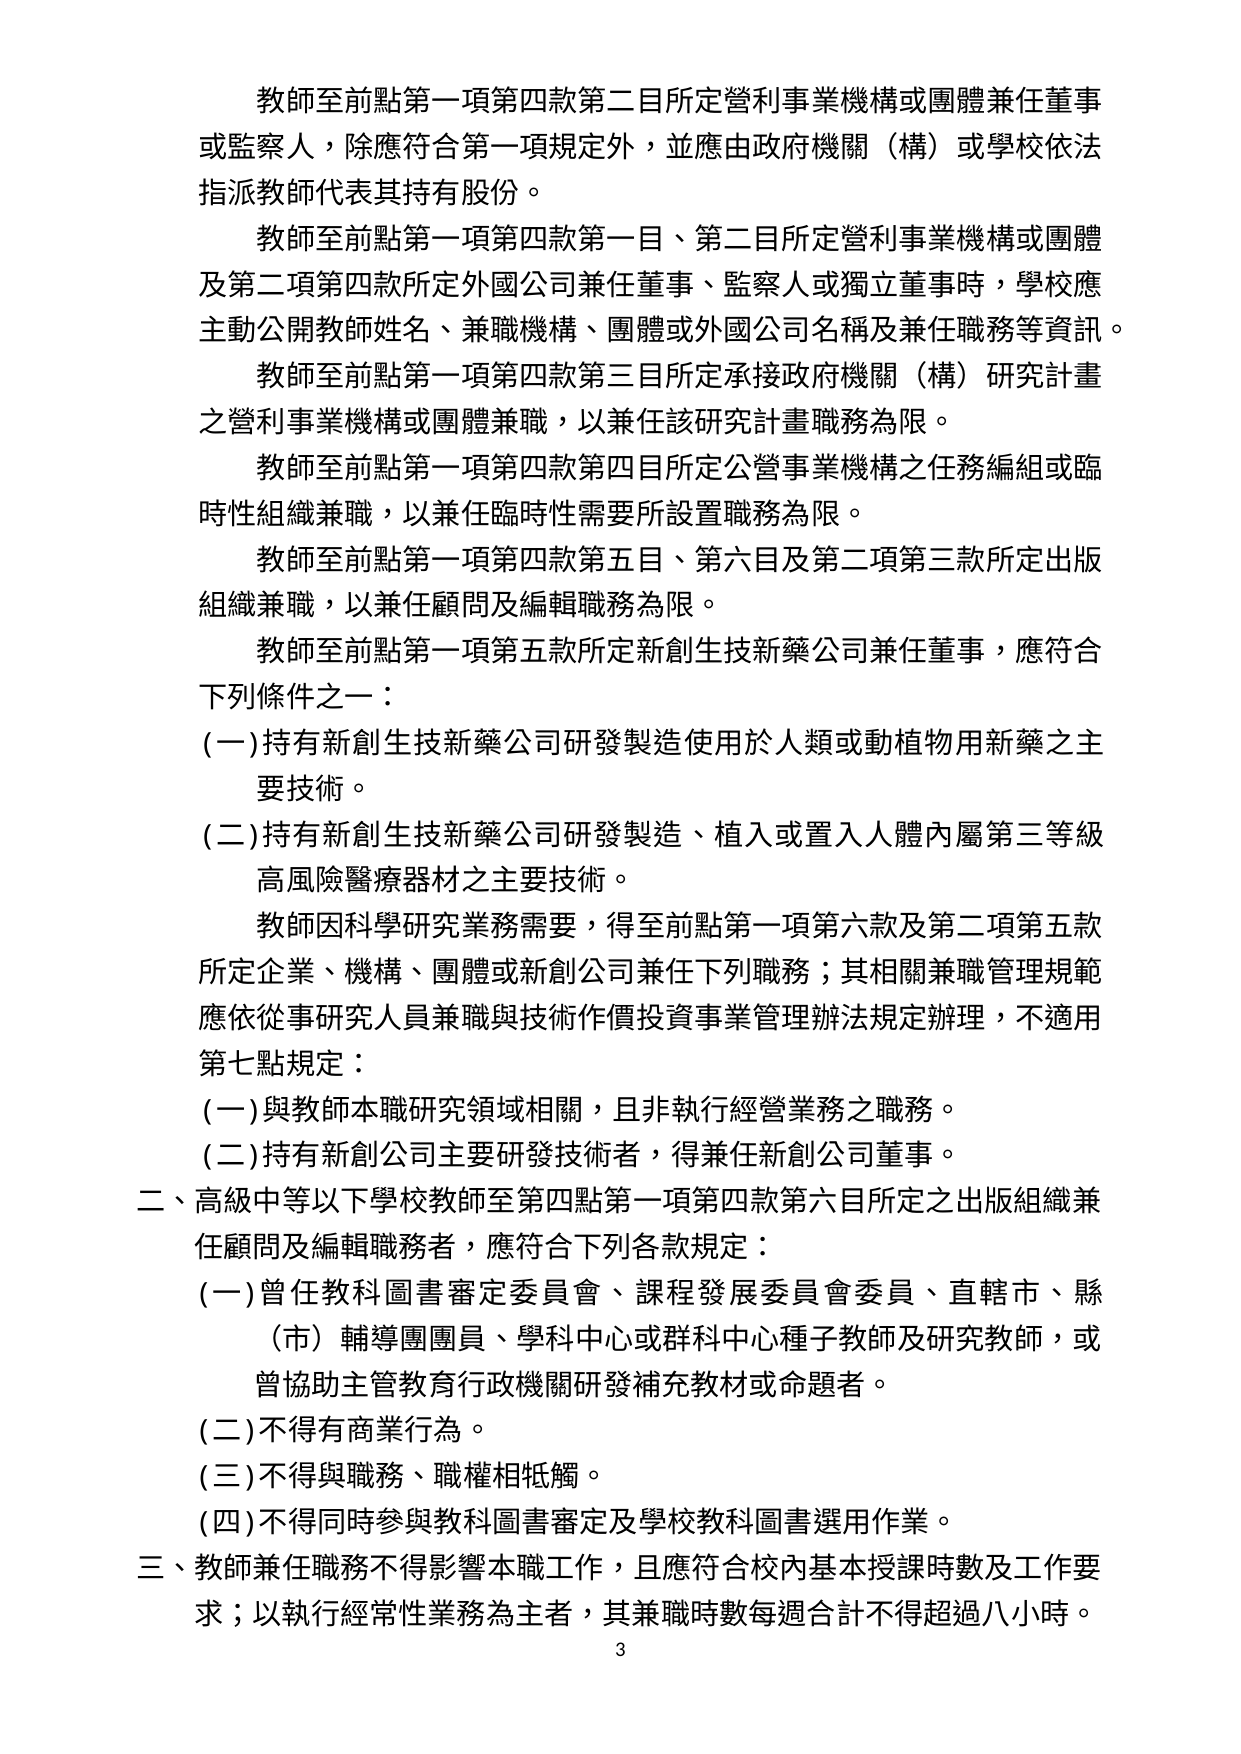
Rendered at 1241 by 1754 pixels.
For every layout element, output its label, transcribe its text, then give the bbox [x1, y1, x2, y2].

list 持有新創生技新藥公司研發製造、植入或置入人體內屬第三等級高風險醫療器材之主要技術。 [198, 808, 1104, 900]
list 與教師本職研究領域相關，且非執行經營業務之職務。 [198, 1083, 1104, 1129]
list 教師兼任職務不得影響本職工作，且應符合校內基本授課時數及工作要求；以執行經常性業務為主者，其兼職時數每週合計不得超過八小時。 [136, 1542, 1104, 1633]
list 不得同時參與教科圖書審定及學校教科圖書選用作業。 [194, 1496, 1104, 1542]
list 高級中等以下學校教師至第四點第一項第四款第六目所定之出版組織兼任顧問及編輯職務者，應符合下列各款規定： [136, 1175, 1104, 1267]
list 曾任教科圖書審定委員會、課程發展委員會委員、直轄市、縣（市）輔導團團員、學科中心或群科中心種子教師及研究教師，或曾協助主管教育行政機關研發補充教材或命題者。 [194, 1267, 1104, 1404]
text 教師至前點第一項第四款第三目所定承接政府機關（構）研究計畫之營利事業機構或團體兼職，以兼任該研究計畫職務為限。 [198, 350, 1104, 442]
list 不得與職務、職權相牴觸。 [194, 1450, 1104, 1496]
list 持有新創公司主要研發技術者，得兼任新創公司董事。 [198, 1129, 1104, 1175]
text 教師因科學研究業務需要，得至前點第一項第六款及第二項第五款所定企業、機構、團體或新創公司兼任下列職務；其相關兼職管理規範應依從事研究人員兼職與技術作價投資事業管理辦法規定辦理，不適用第七點規定： [198, 900, 1104, 1083]
list 不得有商業行為。 [194, 1404, 1104, 1450]
text 教師至前點第一項第四款第二目所定營利事業機構或團體兼任董事或監察人，除應符合第一項規定外，並應由政府機關（構）或學校依法指派教師代表其持有股份。 [198, 75, 1104, 212]
list 持有新創生技新藥公司研發製造使用於人類或動植物用新藥之主要技術。 [198, 717, 1104, 808]
text 教師至前點第一項第五款所定新創生技新藥公司兼任董事，應符合下列條件之一： [198, 625, 1104, 717]
text 教師至前點第一項第四款第四目所定公營事業機構之任務編組或臨時性組織兼職，以兼任臨時性需要所設置職務為限。 [198, 442, 1104, 533]
text 教師至前點第一項第四款第一目、第二目所定營利事業機構或團體及第二項第四款所定外國公司兼任董事、監察人或獨立董事時，學校應主動公開教師姓名、兼職機構、團體或外國公司名稱及兼任職務等資訊。 [198, 212, 1104, 350]
text 教師至前點第一項第四款第五目、第六目及第二項第三款所定出版組織兼職，以兼任顧問及編輯職務為限。 [198, 533, 1104, 625]
